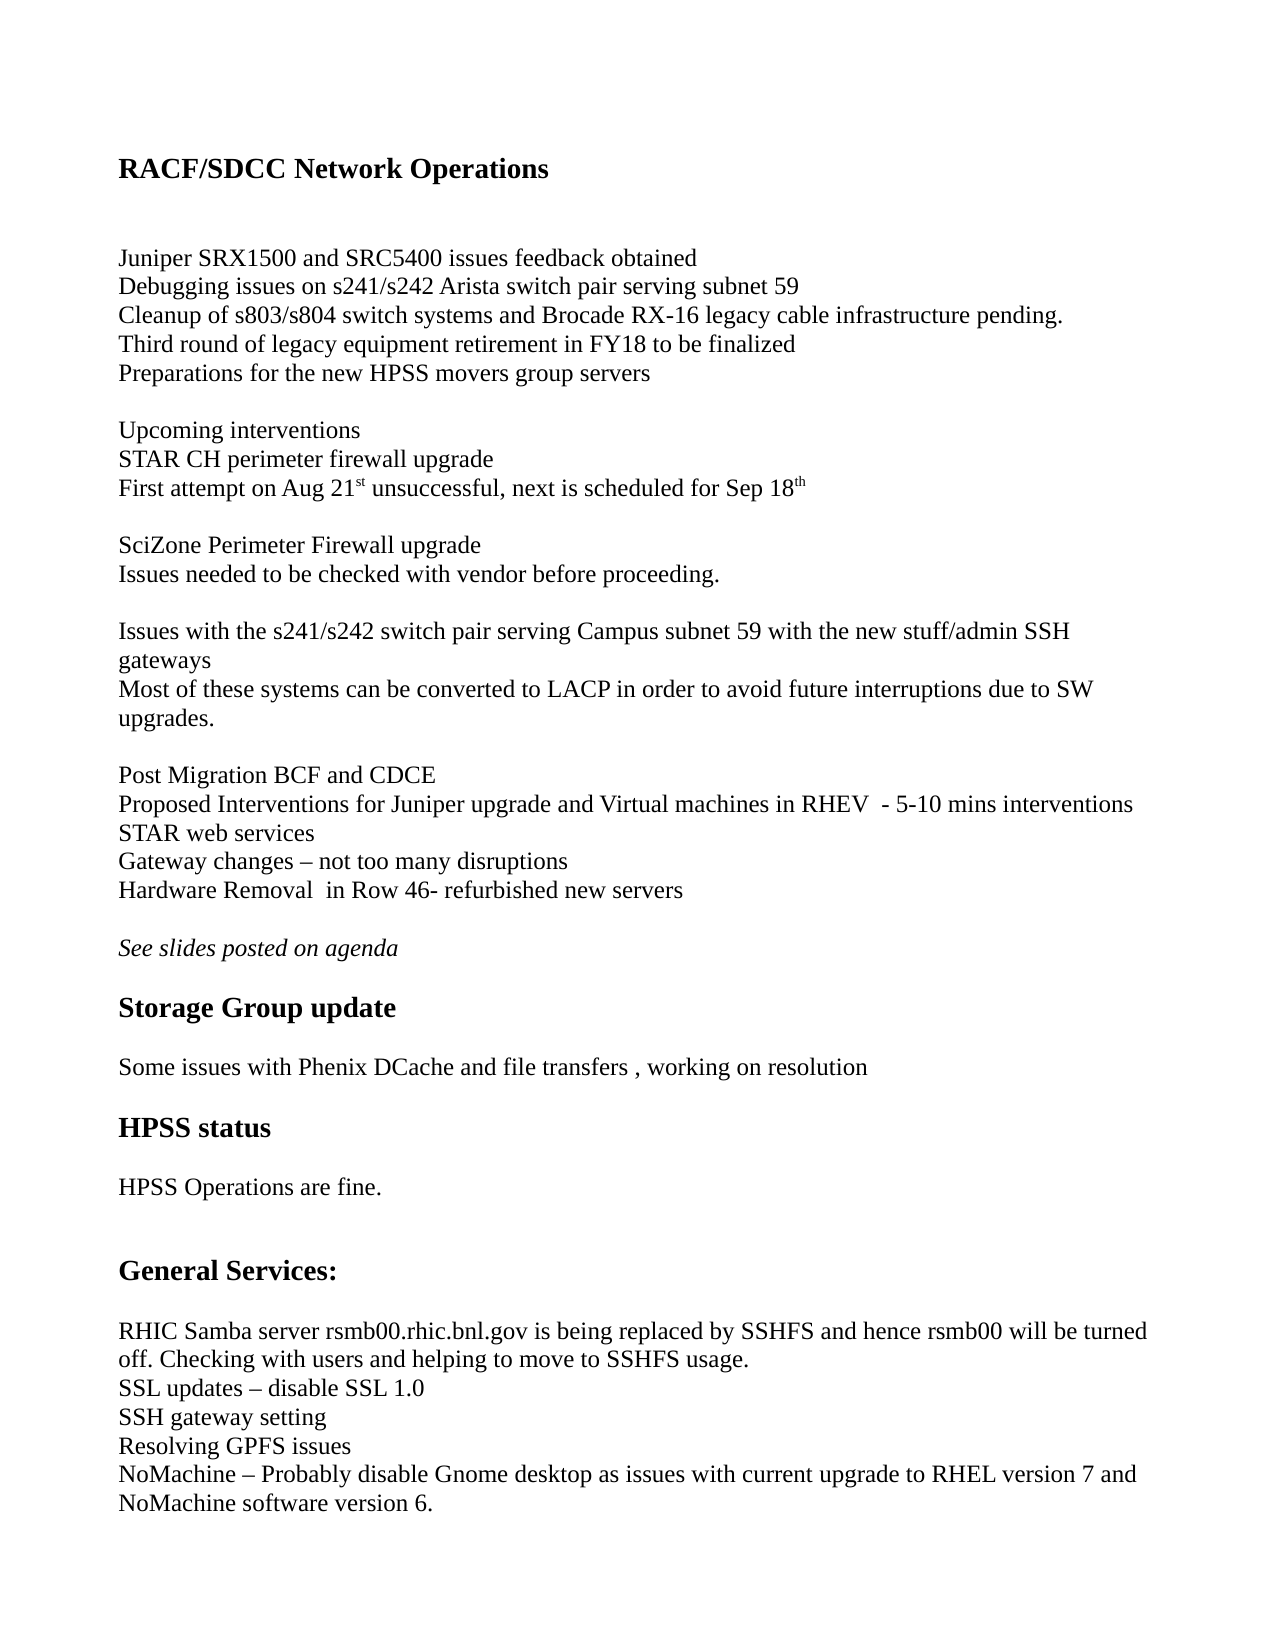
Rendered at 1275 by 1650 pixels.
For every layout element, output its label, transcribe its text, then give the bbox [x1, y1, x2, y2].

text Hardware Removal in Row 46- refurbished new servers [118, 875, 1157, 904]
text SciZone Perimeter Firewall upgrade [118, 530, 1157, 559]
text STAR CH perimeter firewall upgrade [118, 444, 1157, 473]
text Proposed Interventions for Juniper upgrade and Virtual machines in RHEV - 5-10 mins interventions [118, 789, 1157, 818]
text NoMachine – Probably disable Gnome desktop as issues with current upgrade to RHEL version 7 and NoMachine software version 6. [118, 1459, 1157, 1517]
text General Services: [118, 1253, 1157, 1287]
text RACF/SDCC Network Operations [118, 152, 1157, 185]
text RHIC Samba server rsmb00.rhic.bnl.gov is being replaced by SSHFS and hence rsmb00 will be turned off. Checking with users and helping to move to SSHFS usage. [118, 1316, 1157, 1373]
text Third round of legacy equipment retirement in FY18 to be finalized [118, 329, 1157, 358]
text Post Migration BCF and CDCE [118, 760, 1157, 789]
text Most of these systems can be converted to LACP in order to avoid future interruptions due to SW upgrades. [118, 674, 1157, 731]
text Debugging issues on s241/s242 Arista switch pair serving subnet 59 [118, 271, 1157, 300]
text Cleanup of s803/s804 switch systems and Brocade RX-16 legacy cable infrastructure pending. [118, 300, 1157, 329]
text HPSS status [118, 1110, 1157, 1143]
text See slides posted on agenda [118, 933, 1157, 961]
text STAR web services [118, 818, 1157, 846]
text SSL updates – disable SSL 1.0 [118, 1373, 1157, 1402]
text Gateway changes – not too many disruptions [118, 846, 1157, 875]
text SSH gateway setting [118, 1402, 1157, 1431]
text Juniper SRX1500 and SRC5400 issues feedback obtained [118, 243, 1157, 271]
text Upcoming interventions [118, 415, 1157, 444]
text Preparations for the new HPSS movers group servers [118, 358, 1157, 386]
text First attempt on Aug 21st unsuccessful, next is scheduled for Sep 18th [118, 473, 1157, 501]
text Resolving GPFS issues [118, 1431, 1157, 1459]
text Issues needed to be checked with vendor before proceeding. [118, 559, 1157, 588]
text Storage Group update [118, 990, 1157, 1024]
text HPSS Operations are fine. [118, 1172, 1157, 1201]
text Some issues with Phenix DCache and file transfers , working on resolution [118, 1052, 1157, 1081]
text Issues with the s241/s242 switch pair serving Campus subnet 59 with the new stuff/admin SSH gateways [118, 616, 1157, 674]
